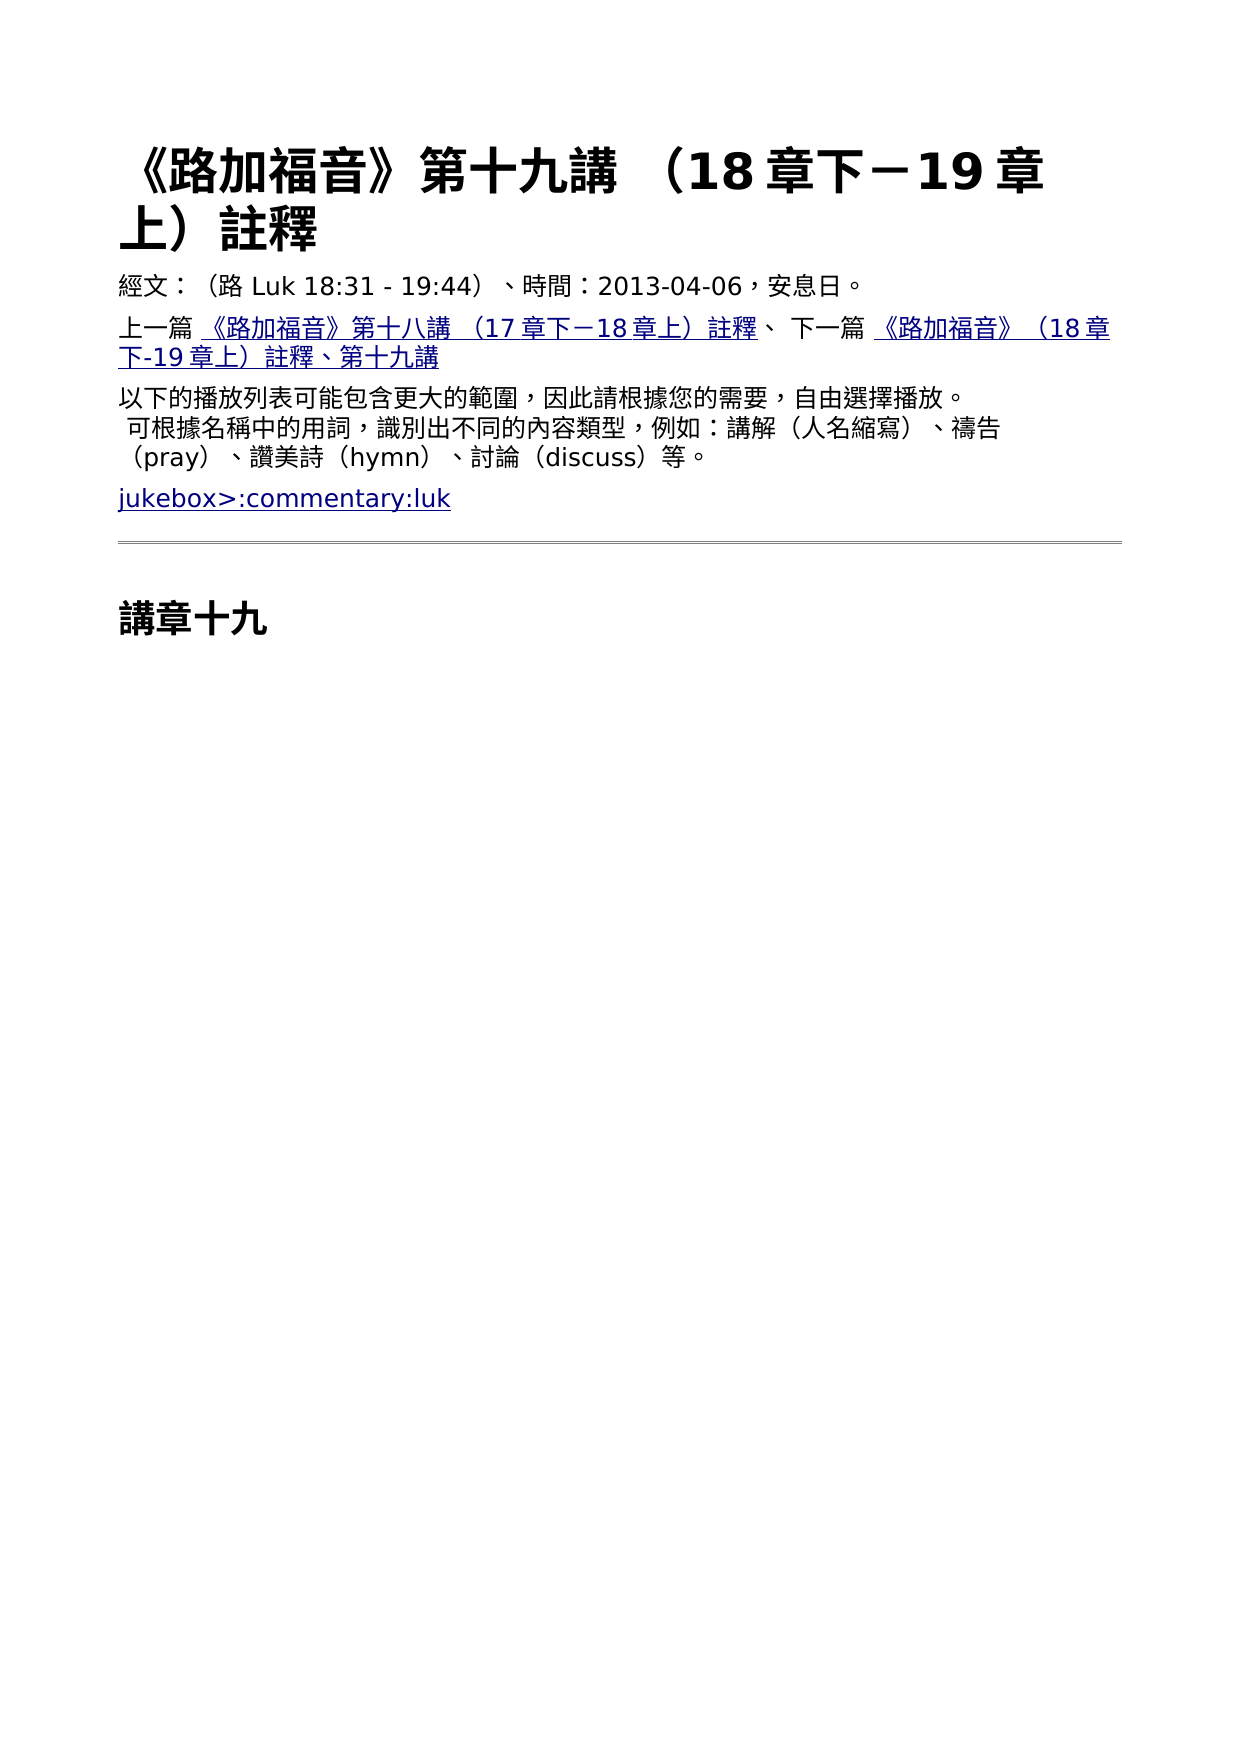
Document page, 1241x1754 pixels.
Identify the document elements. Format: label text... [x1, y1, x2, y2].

text 上一篇 《路加福音》第十八講 （17章下－18章上）註釋、 下一篇 《路加福音》（18章下-19章上）註釋、第十九講 [118, 314, 1122, 372]
text 經文：（路 Luk 18:31 - 19:44）、時間：2013-04-06，安息日。 [118, 272, 1122, 301]
text 以下的播放列表可能包含更大的範圍，因此請根據您的需要，自由選擇播放。 可根據名稱中的用詞，識別出不同的內容類型，例如：講解（人名縮寫）、禱告（pray）、讚美詩（hymn）、討論（discuss）等。 [118, 384, 1122, 472]
subtitle 講章十九 [118, 598, 1122, 641]
subtitle 《路加福音》第十九講 （18章下－19章上）註釋 [118, 143, 1122, 259]
text jukebox>:commentary:luk [118, 484, 1122, 514]
